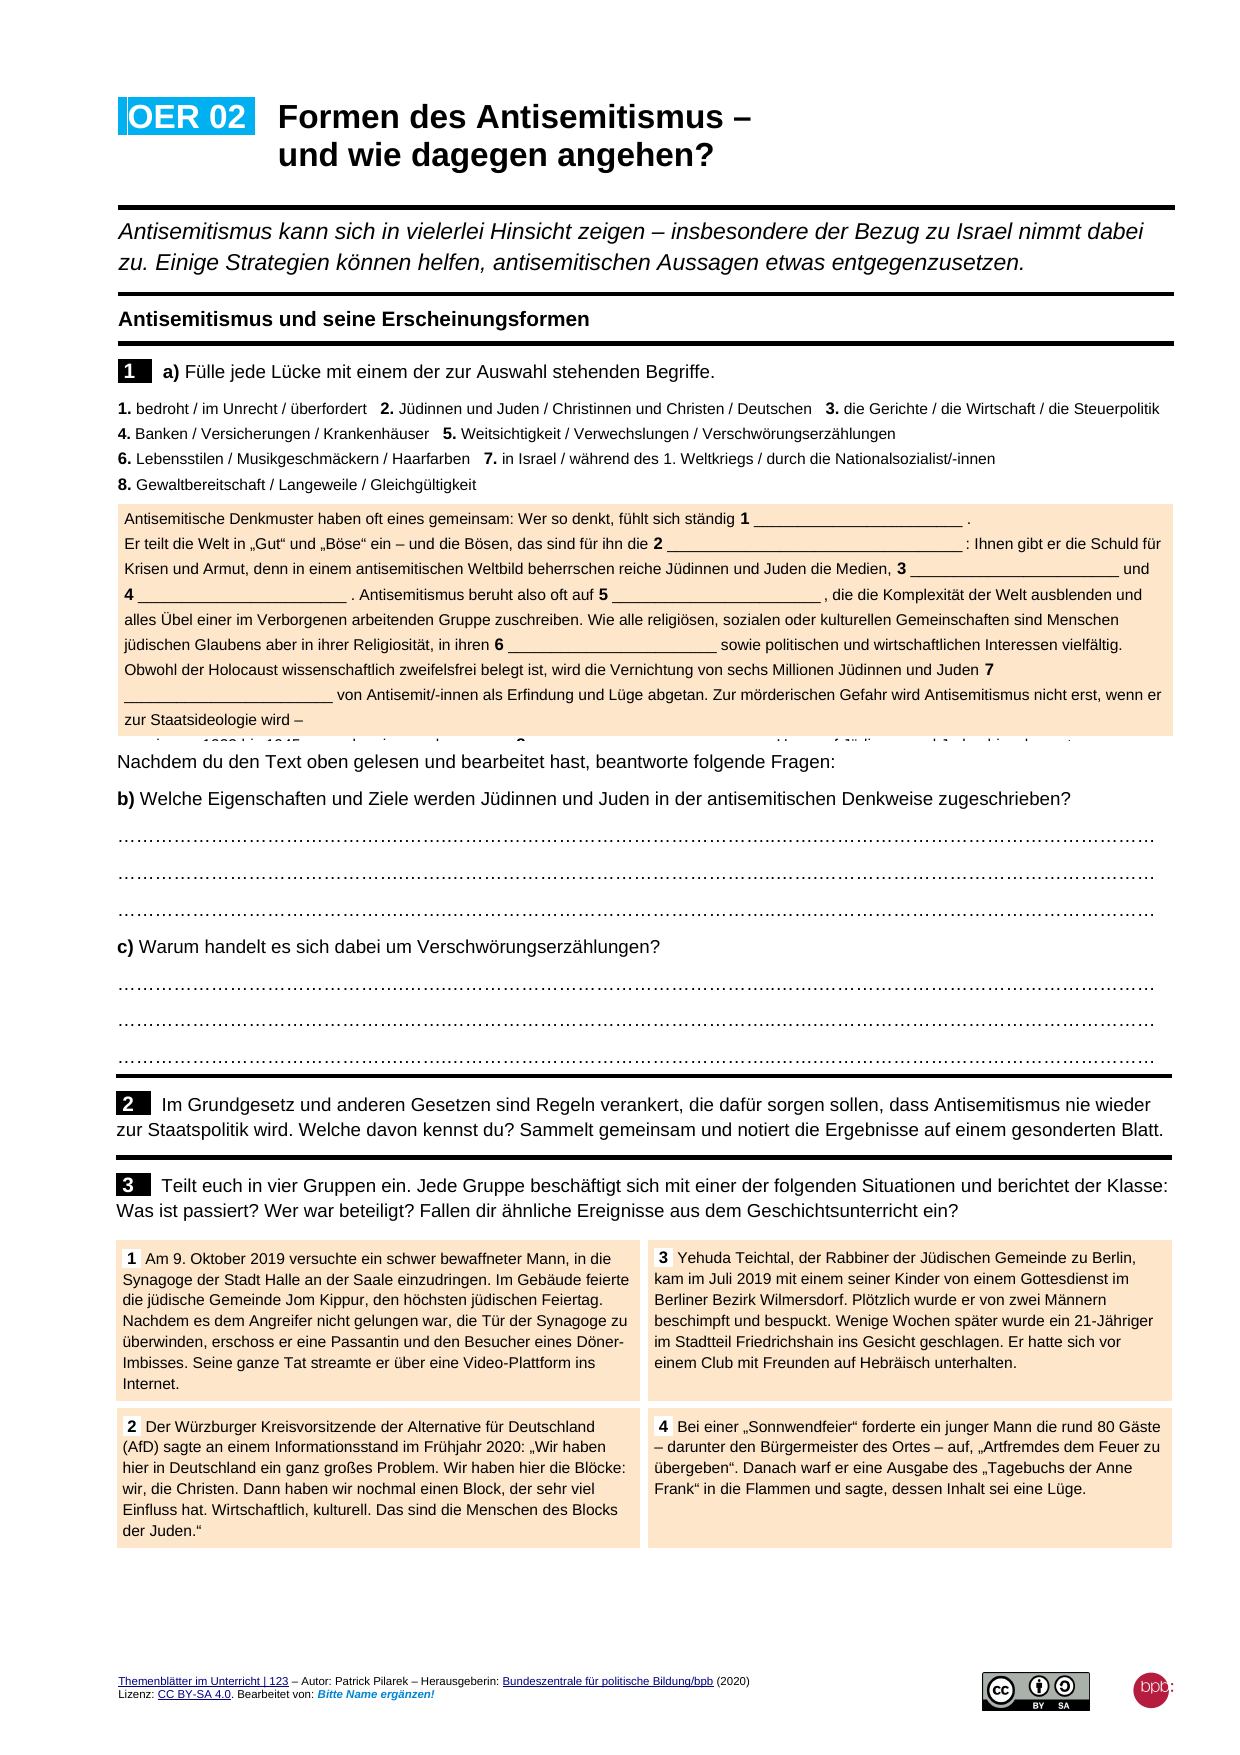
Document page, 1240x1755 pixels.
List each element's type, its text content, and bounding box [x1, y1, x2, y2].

text Was ist passiert? Wer war beteiligt? Fallen dir ähnliche Ereignisse aus dem Geschichtsunterricht ein? [116, 1180, 1172, 1222]
text ……………………………………….…….……………………………………………..…….……………………………………………… [117, 859, 1173, 884]
text 3 Yehuda Teichtal, der Rabbiner der Jüdischen Gemeinde zu Berlin, kam im Juli 2019 mit einem seiner Kinder von einem Gottesdienst im Berliner Bezirk Wilmersdorf. Plötzlich wurde er von zwei Männern beschimpft und bespuckt. Wenige Wochen später wurde ein 21-Jähriger im Stadtteil Friedrichshain ins Gesicht geschlagen. Er hatte sich vor einem Club mit Freunden auf Hebräisch unterhalten. [654, 1247, 1166, 1372]
text Antisemitismus und seine Erscheinungsformen [118, 306, 648, 331]
text Antisemitismus kann sich in vielerlei Hinsicht zeigen – insbesondere der Bezug zu Israel nimmt dabei zu. Einige Strategien können helfen, antisemitischen Aussagen etwas entgegenzusetzen. [118, 210, 1175, 277]
text ­ [118, 204, 1181, 235]
picture [982, 1672, 1090, 1711]
text ……………………………………….…….……………………………………………..…….……………………………………………… [117, 970, 1173, 995]
text 4 Bei einer „Sonnwendfeier“ forderte ein junger Mann die rund 80 Gäste – darunter den Bürgermeister des Ortes – auf, „Artfremdes dem Feuer zu übergeben“. Danach warf er eine Ausgabe des „Tagebuchs der Anne Frank“ in die Flammen und sagte, dessen Inhalt sei eine Lüge. [654, 1415, 1166, 1499]
text 1. bedroht / im Unrecht / überfordert 2. Jüdinnen und Juden / Christinnen und Christen / Deutschen 3. die Gerichte / die Wirtschaft / die Steuerpolitik [118, 377, 1174, 402]
text ……………………………………….…….……………………………………………..…….……………………………………………… [117, 1044, 1173, 1066]
text 2 Im Grundgesetz und anderen Gesetzen sind Regeln verankert, die dafür sorgen sollen, dass Antisemitismus nie wieder zur Staatspolitik wird. Welche davon kennst du? Sammelt gemeinsam und notiert die Ergebnisse auf einem gesonderten Blatt. [116, 1078, 1172, 1141]
text 2 Der Würzburger Kreisvorsitzende der Alternative für Deutschland (AfD) sagte an einem Informationsstand im Frühjahr 2020: „Wir haben hier in Deutschland ein ganz großes Problem. Wir haben hier die Blöcke: wir, die Christen. Dann haben wir nochmal einen Block, der sehr viel Einfluss hat. Wirtschaftlich, kulturell. Das sind die Menschen des Blocks der Juden.“ [122, 1415, 634, 1540]
text 4 ________________________ . Antisemitismus beruht also oft auf 5 ________________________ , die die Komplexität der Welt ausblenden und alles Übel einer im Verborgenen arbeitenden Gruppe zuschreiben. Wie alle religiösen, sozialen oder kulturellen Gemeinschaften sind Menschen jüdischen Glaubens aber in ihrer Religiosität, in ihren 6 ________________________ sowie politischen und wirtschaftlichen Interessen vielfältig. Obwohl der Holocaust wissenschaftlich zweifelsfrei belegt ist, wird die Vernichtung von sechs Millionen Jüdinnen und Juden 7 ________________________ von Antisemit/-innen als Erfindung und Lüge abgetan. Zur mörderischen Gefahr wird Antisemitismus nicht erst, wenn er zur Staatsideologie wird – [124, 580, 1167, 730]
text so wie von 1933 bis 1945 –, sondern immer dann, wenn 8 ________________________ zum Hass auf Jüdinnen und Juden hinzukommt. [124, 730, 1167, 736]
text 4. Banken / Versicherungen / Krankenhäuser 5. Weitsichtigkeit / Verwechslungen / Verschwörungserzählungen [118, 402, 1174, 427]
text 6. Lebensstilen / Musikgeschmäckern / Haarfarben 7. in Israel / während des 1. Weltkriegs / durch die Nationalsozialist/-innen [118, 427, 1174, 453]
text 3 Teilt euch in vier Gruppen ein. Jede Gruppe beschäftigt sich mit einer der folgenden Situationen und berichtet der Klasse: [116, 1160, 1172, 1180]
text 1 a) Fülle jede Lücke mit einem der zur Auswahl stehenden Begriffe. [118, 346, 1174, 377]
text 1 Am 9. Oktober 2019 versuchte ein schwer bewaffneter Mann, in die Synagoge der Stadt Halle an der Saale einzudringen. Im Gebäude feierte die jüdische Gemeinde Jom Kippur, den höchsten jüdischen Feiertag. Nachdem es dem Angreifer nicht gelungen war, die Tür der Synagoge zu überwinden, erschoss er eine Passantin und den Besucher eines Döner-Imbisses. Seine ganze Tat streamte er über eine Video-Plattform ins Internet. [122, 1247, 634, 1393]
text b) Welche Eigenschaften und Ziele werden Jüdinnen und Juden in der antisemitischen Denkweise zugeschrieben? [117, 786, 1173, 811]
text ……………………………………….…….……………………………………………..…….……………………………………………… [117, 1007, 1173, 1032]
text Antisemitische Denkmuster haben oft eines gemeinsam: Wer so denkt, fühlt sich ständig 1 ________________________ . [124, 504, 1167, 529]
text c) Warum handelt es sich dabei um Verschwörungserzählungen? [117, 933, 1173, 958]
text 8. Gewaltbereitschaft / Langeweile / Gleichgültigkeit [118, 453, 1174, 495]
picture [1122, 1661, 1182, 1720]
text ……………………………………….…….……………………………………………..…….……………………………………………… [117, 896, 1173, 921]
text Er teilt die Welt in „Gut“ und „Böse“ ein – und die Bösen, das sind für ihn die 2 __________________________________ : Ihnen gibt er die Schuld für Krisen und Armut, denn in einem antisemitischen Weltbild beherrschen reiche Jüdinnen und Juden die Medien, 3 ________________________ und [124, 530, 1167, 580]
text Nachdem du den Text oben gelesen und bearbeitet hast, beantworte folgende Fragen: [117, 749, 1173, 774]
text ……………………………………….…….……………………………………………..…….……………………………………………… [117, 822, 1173, 847]
